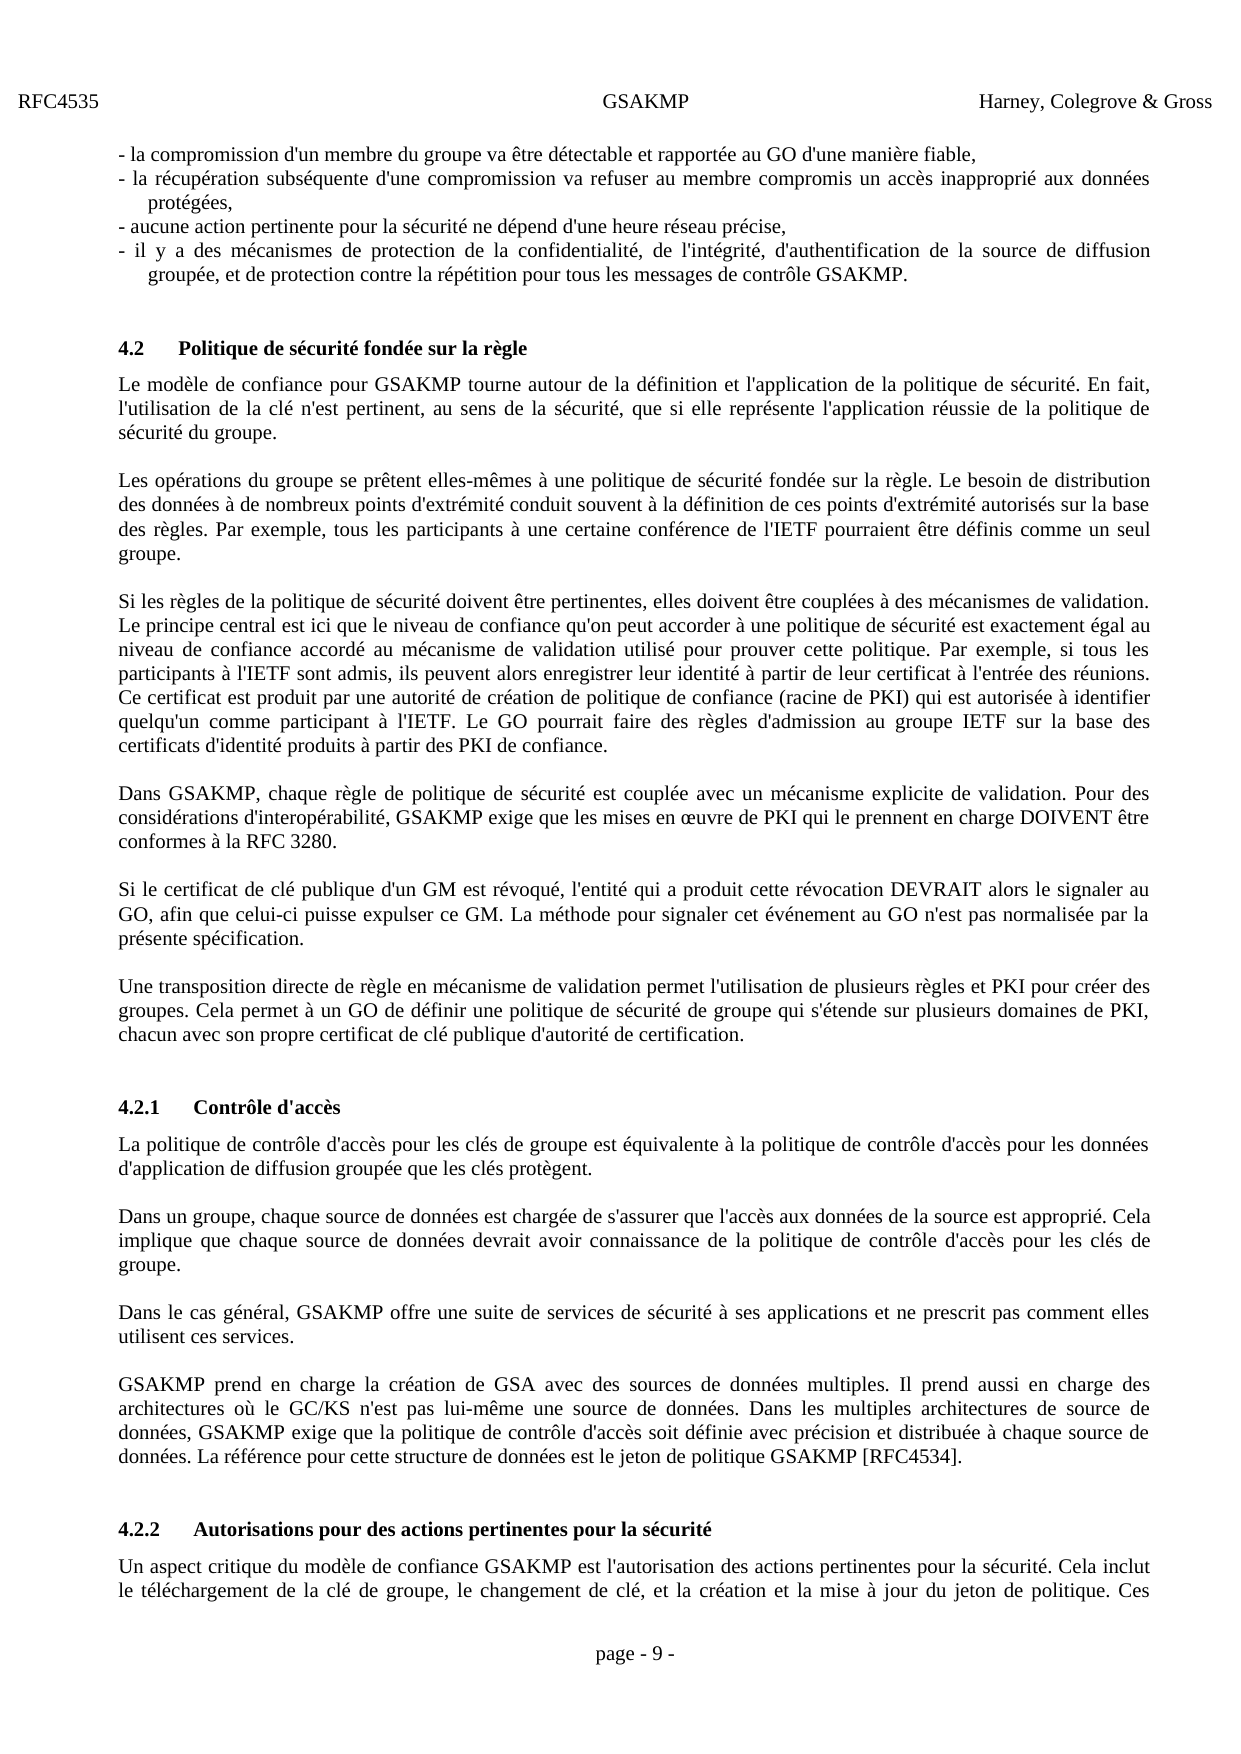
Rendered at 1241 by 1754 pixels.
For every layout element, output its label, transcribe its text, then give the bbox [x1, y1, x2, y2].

text Dans le cas général, GSAKMP offre une suite de services de sécurité à ses applications et ne prescrit pas comment elles utilisent ces services. [118, 1300, 1152, 1348]
text Dans un groupe, chaque source de données est chargée de s'assurer que l'accès aux données de la source est approprié. Cela implique que chaque source de données devrait avoir connaissance de la politique de contrôle d'accès pour les clés de groupe. [118, 1204, 1152, 1276]
text - aucune action pertinente pour la sécurité ne dépend d'une heure réseau précise, [118, 214, 1152, 238]
text Dans GSAKMP, chaque règle de politique de sécurité est couplée avec un mécanisme explicite de validation. Pour des considérations d'interopérabilité, GSAKMP exige que les mises en œuvre de PKI qui le prennent en charge DOIVENT être conformes à la RFC 3280. [118, 781, 1152, 853]
subtitle 4.2.2 Autorisations pour des actions pertinentes pour la sécurité [118, 1517, 1152, 1541]
subtitle 4.2.1 Contrôle d'accès [118, 1095, 1152, 1119]
text Le modèle de confiance pour GSAKMP tourne autour de la définition et l'application de la politique de sécurité. En fait, l'utilisation de la clé n'est pertinent, au sens de la sécurité, que si elle représente l'application réussie de la politique de sécurité du groupe. [118, 372, 1152, 444]
text - la compromission d'un membre du groupe va être détectable et rapportée au GO d'une manière fiable, [118, 142, 1152, 166]
text - il y a des mécanismes de protection de la confidentialité, de l'intégrité, d'authentification de la source de diffusion groupée, et de protection contre la répétition pour tous les messages de contrôle GSAKMP. [118, 238, 1152, 286]
text Les opérations du groupe se prêtent elles-mêmes à une politique de sécurité fondée sur la règle. Le besoin de distribution des données à de nombreux points d'extrémité conduit souvent à la définition de ces points d'extrémité autorisés sur la base des règles. Par exemple, tous les participants à une certaine conférence de l'IETF pourraient être définis comme un seul groupe. [118, 468, 1152, 564]
text - la récupération subséquente d'une compromission va refuser au membre compromis un accès inapproprié aux données protégées, [118, 166, 1152, 214]
text Un aspect critique du modèle de confiance GSAKMP est l'autorisation des actions pertinentes pour la sécurité. Cela inclut le téléchargement de la clé de groupe, le changement de clé, et la création et la mise à jour du jeton de politique. Ces [118, 1554, 1152, 1602]
text Une transposition directe de règle en mécanisme de validation permet l'utilisation de plusieurs règles et PKI pour créer des groupes. Cela permet à un GO de définir une politique de sécurité de groupe qui s'étende sur plusieurs domaines de PKI, chacun avec son propre certificat de clé publique d'autorité de certification. [118, 974, 1152, 1046]
text La politique de contrôle d'accès pour les clés de groupe est équivalente à la politique de contrôle d'accès pour les données d'application de diffusion groupée que les clés protègent. [118, 1131, 1152, 1179]
text Si le certificat de clé publique d'un GM est révoqué, l'entité qui a produit cette révocation DEVRAIT alors le signaler au GO, afin que celui-ci puisse expulser ce GM. La méthode pour signaler cet événement au GO n'est pas normalisée par la présente spécification. [118, 877, 1152, 949]
text Si les règles de la politique de sécurité doivent être pertinentes, elles doivent être couplées à des mécanismes de validation. Le principe central est ici que le niveau de confiance qu'on peut accorder à une politique de sécurité est exactement égal au niveau de confiance accordé au mécanisme de validation utilisé pour prouver cette politique. Par exemple, si tous les participants à l'IETF sont admis, ils peuvent alors enregistrer leur identité à partir de leur certificat à l'entrée des réunions. Ce certificat est produit par une autorité de création de politique de confiance (racine de PKI) qui est autorisée à identifier quelqu'un comme participant à l'IETF. Le GO pourrait faire des règles d'admission au groupe IETF sur la base des certificats d'identité produits à partir des PKI de confiance. [118, 589, 1152, 757]
subtitle 4.2 Politique de sécurité fondée sur la règle [118, 336, 1152, 359]
text GSAKMP prend en charge la création de GSA avec des sources de données multiples. Il prend aussi en charge des architectures où le GC/KS n'est pas lui-même une source de données. Dans les multiples architectures de source de données, GSAKMP exige que la politique de contrôle d'accès soit définie avec précision et distribuée à chaque source de données. La référence pour cette structure de données est le jeton de politique GSAKMP [RFC4534]. [118, 1372, 1152, 1468]
